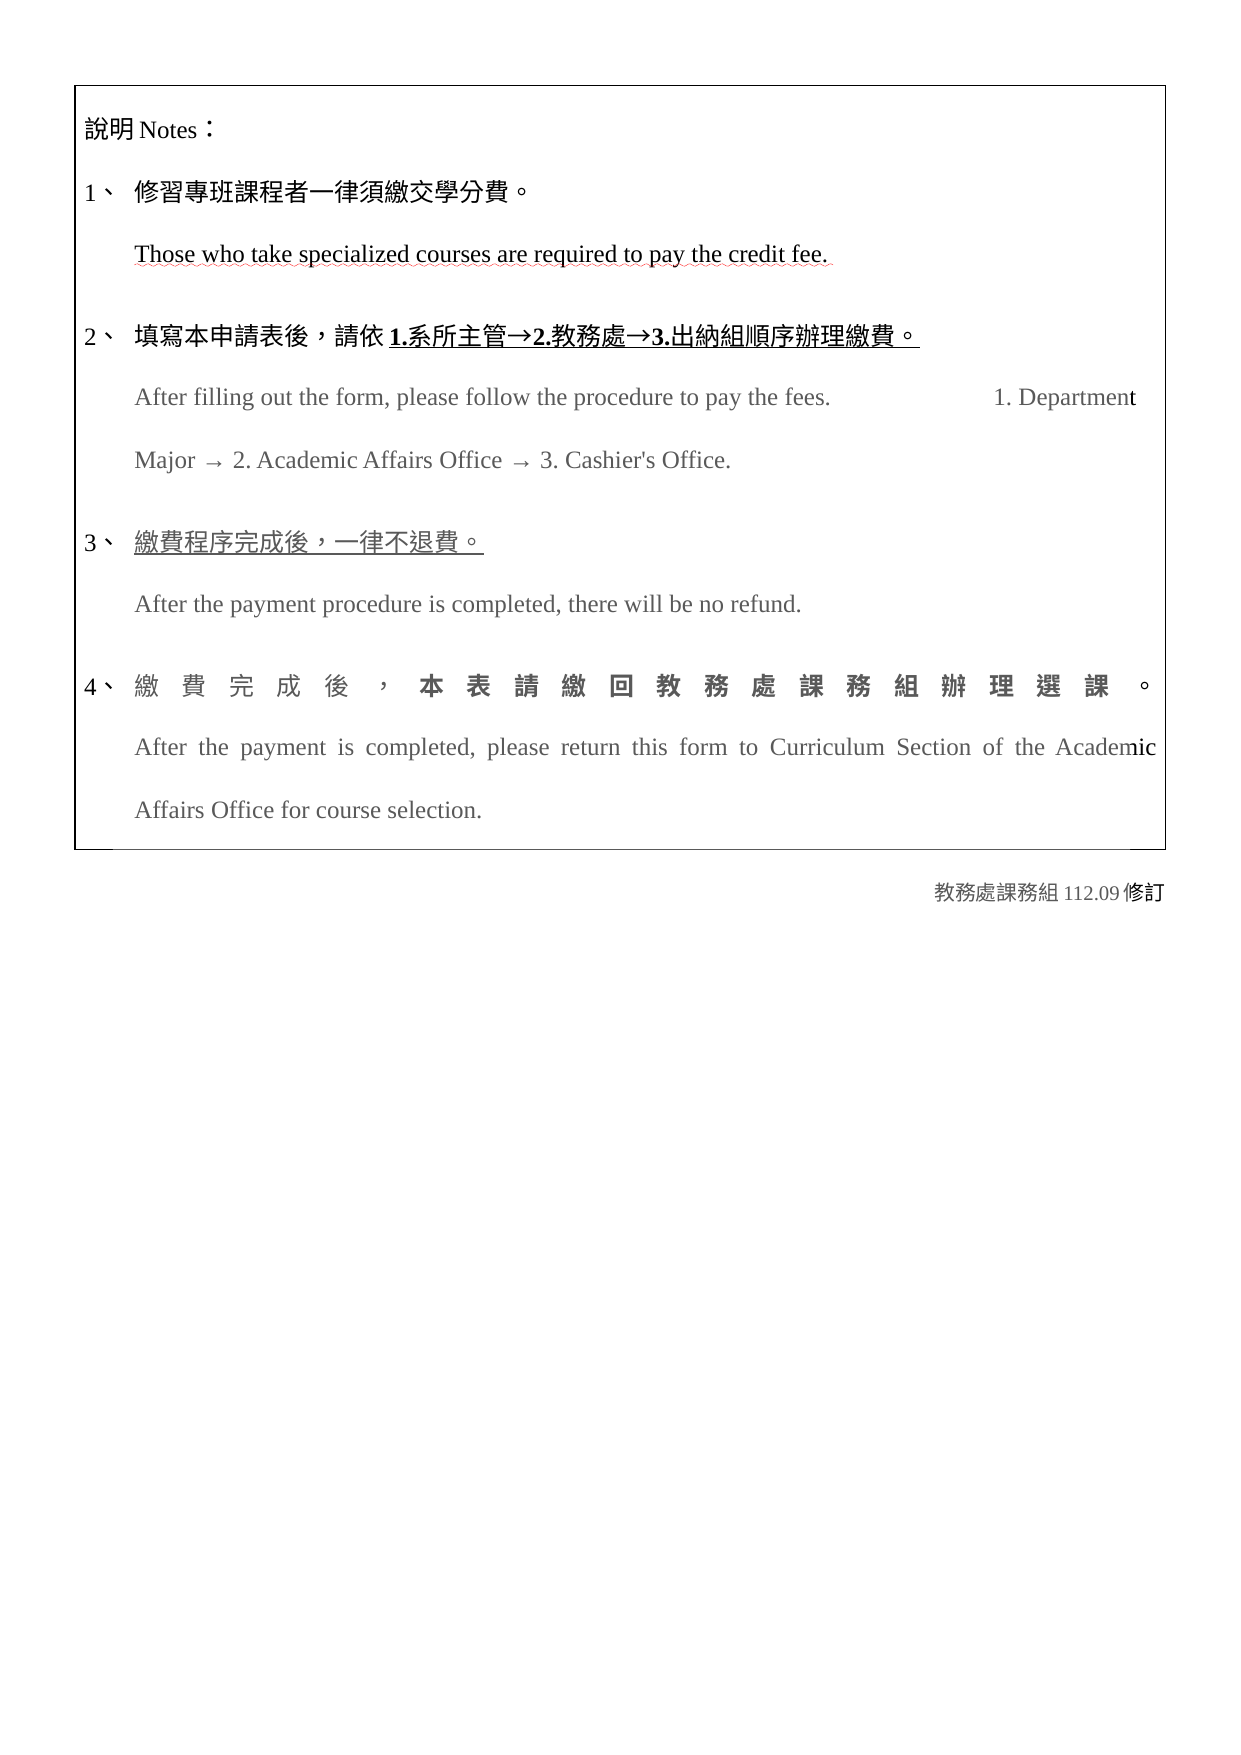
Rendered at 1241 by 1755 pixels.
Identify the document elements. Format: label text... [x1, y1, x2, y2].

text 教務處課務組112.09修訂 [1131, 850, 1165, 912]
text 教務處課務組112.09修訂 [75, 850, 112, 912]
table_cell 說明Notes： 修習專班課程者一律須繳交學分費。 Those who take specialized courses are required to pay the credit fee. 填寫本申請表後，請依1.系所主管→2.教務處→3.出納組順序辦理繳費。 After filling out the form, please follow the procedure to pay the fees. 1. Department Major → 2. Academic Affairs Office → 3. Cashier's Office. 繳費程序完成後，一律不退費。 After the payment procedure is completed, there will be no refund. 繳費完成後，本表請繳回教務處課務組辦理選課。 After the payment is completed, please return this form to Curriculum Section of the Academic Affairs Office for course selection. [76, 86, 1165, 849]
